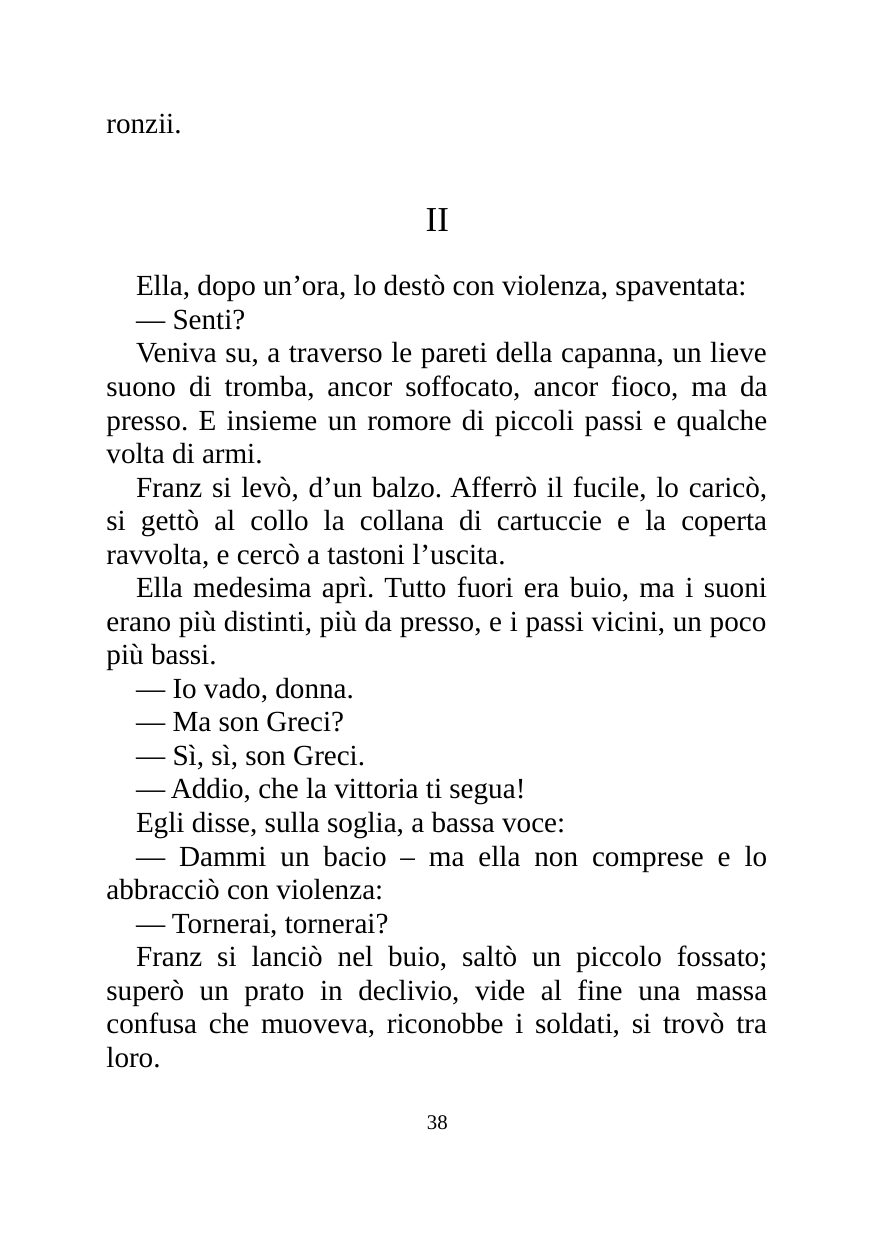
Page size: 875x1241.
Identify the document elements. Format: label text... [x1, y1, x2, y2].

text — Ma son Greci? [106, 704, 768, 738]
text Franz si lanciò nel buio, saltò un piccolo fossato; superò un prato in declivio, vide al fine una massa confusa che muoveva, riconobbe i soldati, si trovò tra loro. [106, 939, 768, 1073]
text Veniva su, a traverso le pareti della capanna, un lieve suono di tromba, ancor soffocato, ancor fioco, ma da presso. E insieme un romore di piccoli passi e qualche volta di armi. [106, 336, 768, 470]
text ronzii. [106, 106, 768, 140]
text — Dammi un bacio – ma ella non comprese e lo abbracciò con violenza: [106, 839, 768, 906]
text — Tornerai, tornerai? [106, 906, 768, 939]
text — Addio, che la vittoria ti segua! [106, 772, 768, 805]
text — Io vado, donna. [106, 671, 768, 704]
text — Sì, sì, son Greci. [106, 738, 768, 772]
subtitle II [106, 199, 768, 239]
text Franz si levò, d’un balzo. Afferrò il fucile, lo caricò, si gettò al collo la collana di cartuccie e la coperta ravvolta, e cercò a tastoni l’uscita. [106, 470, 768, 570]
text Ella, dopo un’ora, lo destò con violenza, spaventata: [106, 268, 768, 302]
text Ella medesima aprì. Tutto fuori era buio, ma i suoni erano più distinti, più da presso, e i passi vicini, un poco più bassi. [106, 570, 768, 671]
text — Senti? [106, 302, 768, 336]
text Egli disse, sulla soglia, a bassa voce: [106, 805, 768, 839]
